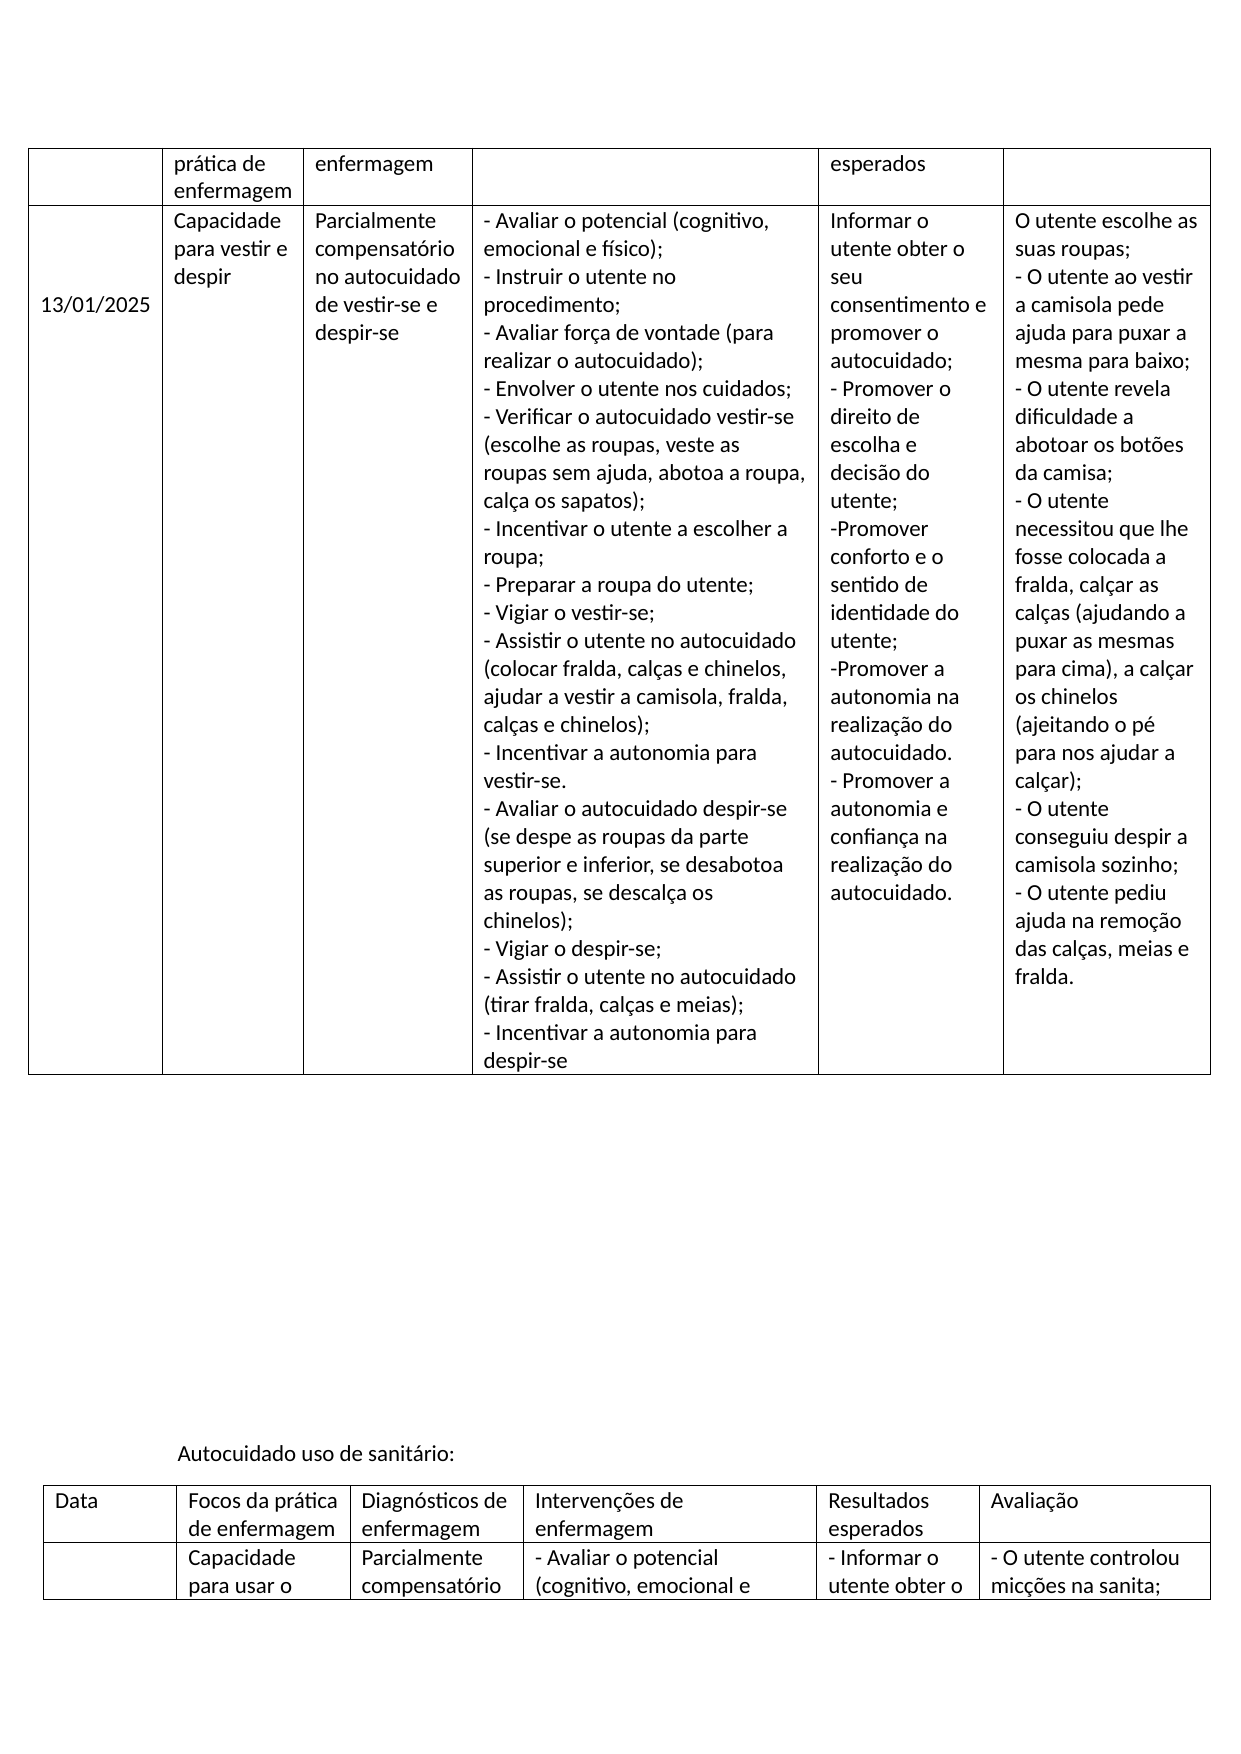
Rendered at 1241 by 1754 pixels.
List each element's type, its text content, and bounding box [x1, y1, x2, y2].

table_header Diagnósticos de enfermagem [351, 1486, 523, 1542]
table_header [29, 149, 162, 205]
table_cell [44, 1543, 176, 1599]
table_cell Parcialmente compensatório no autocuidado de vestir-se e despir-se [304, 206, 472, 1074]
table_cell O utente escolhe as suas roupas; - O utente ao vestir a camisola pede ajuda para puxar a mesma para baixo; - O utente revela dificuldade a abotoar os botões da camisa; - O utente necessitou que lhe fosse colocada a fralda, calçar as calças (ajudando a puxar as mesmas para cima), a calçar os chinelos (ajeitando o pé para nos ajudar a calçar); - O utente conseguiu despir a camisola sozinho; - O utente pediu ajuda na remoção das calças, meias e fralda. [1004, 206, 1210, 1074]
table_cell Informar o utente obter o seu consentimento e promover o autocuidado; - Promover o direito de escolha e decisão do utente; -Promover conforto e o sentido de identidade do utente; -Promover a autonomia na realização do autocuidado. - Promover a autonomia e confiança na realização do autocuidado. [819, 206, 1003, 1074]
table_cell Capacidade para usar o [177, 1543, 350, 1599]
table_cell - O utente controlou micções na sanita; [980, 1543, 1210, 1599]
table_header enfermagem [304, 149, 472, 205]
table_cell Parcialmente compensatório [351, 1543, 523, 1599]
table_header esperados [819, 149, 1003, 205]
table_header Focos da prática de enfermagem [177, 1486, 350, 1542]
table_header Intervenções de enfermagem [524, 1486, 816, 1542]
table_header Data [44, 1486, 176, 1542]
table_cell - Informar o utente obter o [817, 1543, 979, 1599]
table_cell - Avaliar o potencial (cognitivo, emocional e físico); - Instruir o utente no procedimento; - Avaliar força de vontade (para realizar o autocuidado); - Envolver o utente nos cuidados; - Verificar o autocuidado vestir-se (escolhe as roupas, veste as roupas sem ajuda, abotoa a roupa, calça os sapatos); - Incentivar o utente a escolher a roupa; - Preparar a roupa do utente; - Vigiar o vestir-se; - Assistir o utente no autocuidado (colocar fralda, calças e chinelos, ajudar a vestir a camisola, fralda, calças e chinelos); - Incentivar a autonomia para vestir-se. - Avaliar o autocuidado despir-se (se despe as roupas da parte superior e inferior, se desabotoa as roupas, se descalça os chinelos); - Vigiar o despir-se; - Assistir o utente no autocuidado (tirar fralda, calças e meias); - Incentivar a autonomia para despir-se [473, 206, 818, 1074]
table_header [1004, 149, 1210, 205]
text Autocuidado uso de sanitário: [177, 1439, 1063, 1468]
table_cell - Avaliar o potencial (cognitivo, emocional e [524, 1543, 816, 1599]
table_header Resultados esperados [817, 1486, 979, 1542]
table_cell 13/01/2025 [29, 206, 162, 1074]
table_cell Capacidade para vestir e despir [163, 206, 303, 1074]
table_header prática de enfermagem [163, 149, 303, 205]
table_header [473, 149, 818, 205]
table_header Avaliação [980, 1486, 1210, 1542]
